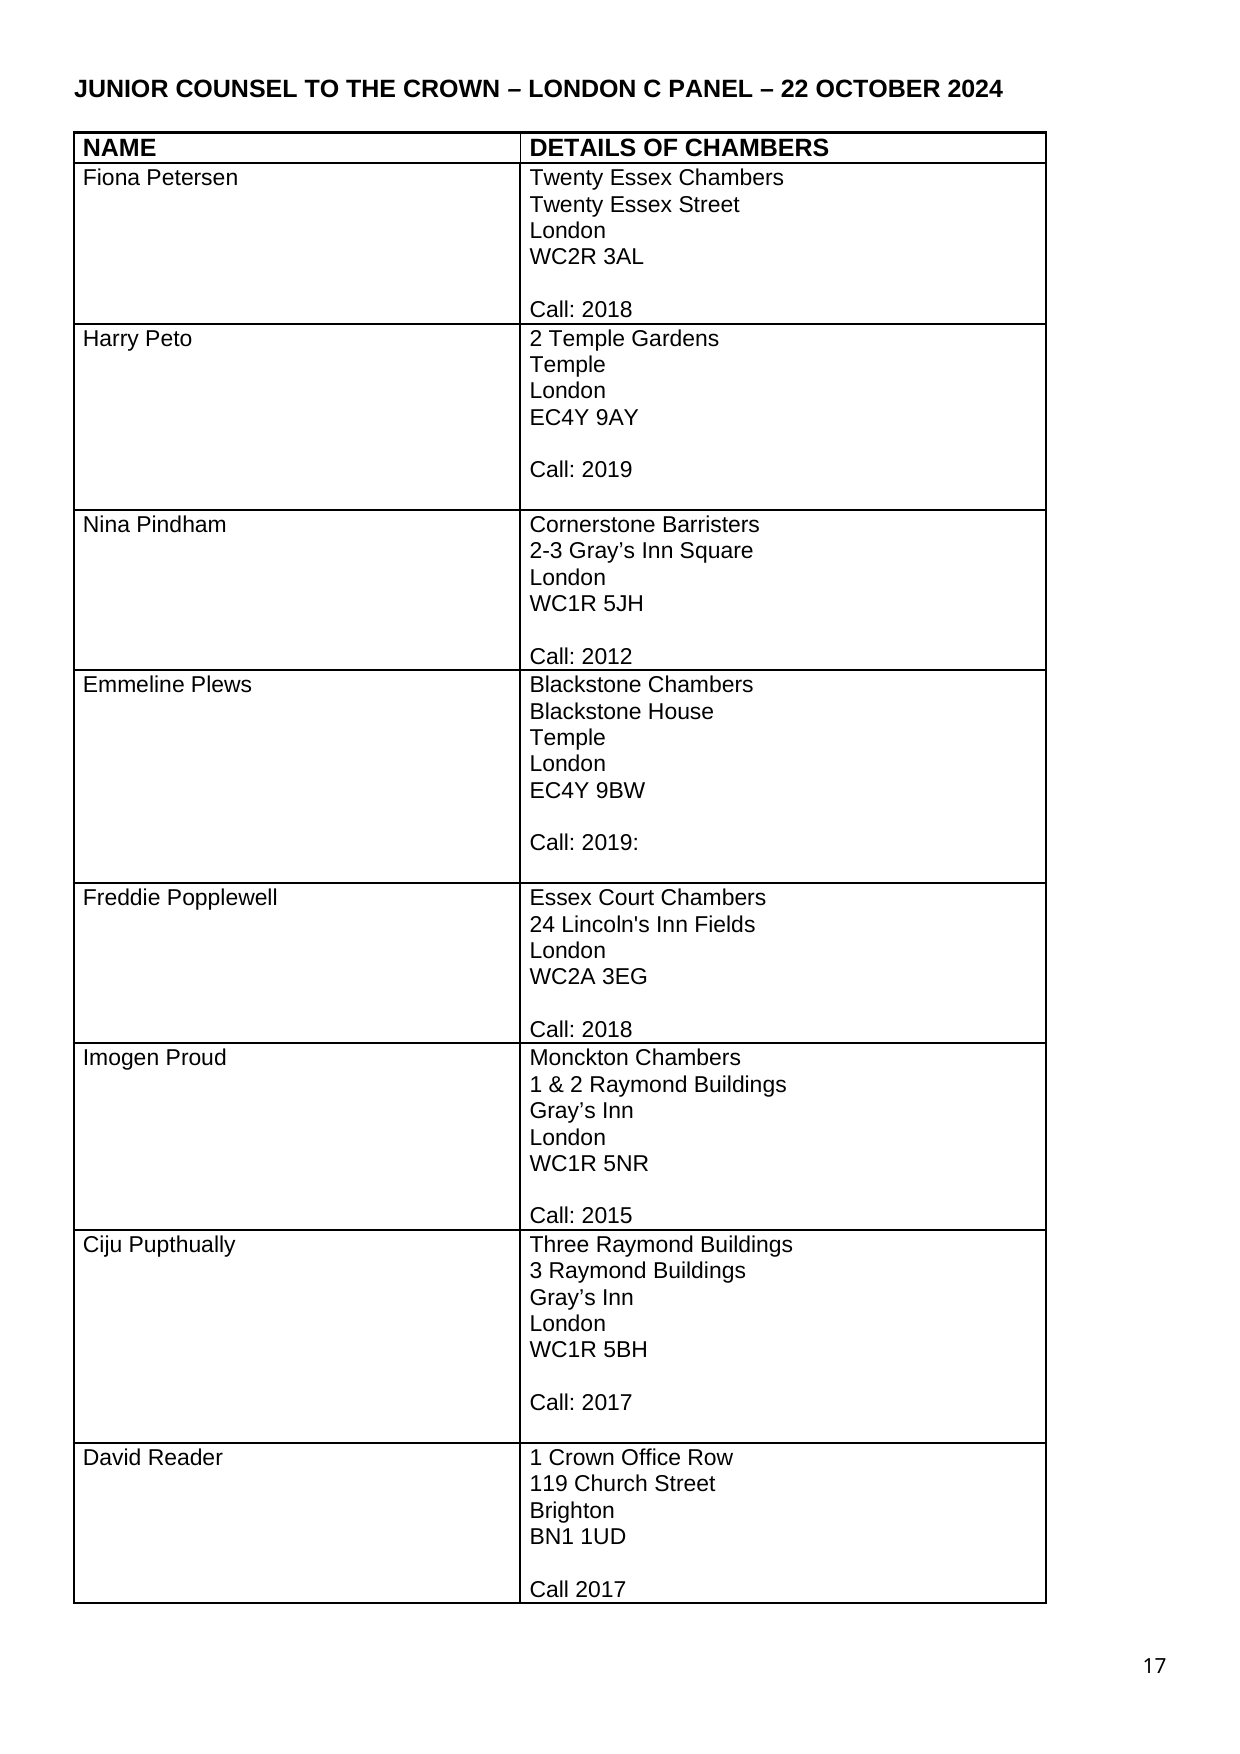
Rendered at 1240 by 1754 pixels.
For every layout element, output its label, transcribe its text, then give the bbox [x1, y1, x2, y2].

table_cell Harry Peto [75, 325, 519, 509]
table_cell Blackstone Chambers Blackstone House Temple London EC4Y 9BW Call: 2019: [521, 671, 1045, 882]
table_cell Imogen Proud [75, 1044, 519, 1229]
table_cell Nina Pindham [75, 511, 519, 669]
table_cell Cornerstone Barristers 2-3 Gray’s Inn Square London WC1R 5JH Call: 2012 [521, 511, 1045, 669]
table_header DETAILS OF CHAMBERS [521, 134, 1045, 162]
table_cell Emmeline Plews [75, 671, 519, 882]
table_cell 1 Crown Office Row 119 Church Street Brighton BN1 1UD Call 2017 [521, 1444, 1045, 1602]
table_cell Twenty Essex Chambers Twenty Essex Street London WC2R 3AL Call: 2018 [521, 164, 1045, 322]
table_cell Ciju Pupthually [75, 1231, 519, 1442]
table_header NAME [75, 134, 520, 162]
table_cell Essex Court Chambers 24 Lincoln's Inn Fields London WC2A 3EG Call: 2018 [521, 884, 1045, 1042]
table_cell Monckton Chambers 1 & 2 Raymond Buildings Gray’s Inn London WC1R 5NR Call: 2015 [521, 1044, 1045, 1229]
table_cell 2 Temple Gardens Temple London EC4Y 9AY Call: 2019 [521, 325, 1045, 509]
table_cell Three Raymond Buildings 3 Raymond Buildings Gray’s Inn London WC1R 5BH Call: 2017 [521, 1231, 1045, 1442]
table_cell Freddie Popplewell [75, 884, 519, 1042]
table_cell Fiona Petersen [75, 164, 519, 322]
table_cell David Reader [75, 1444, 519, 1602]
